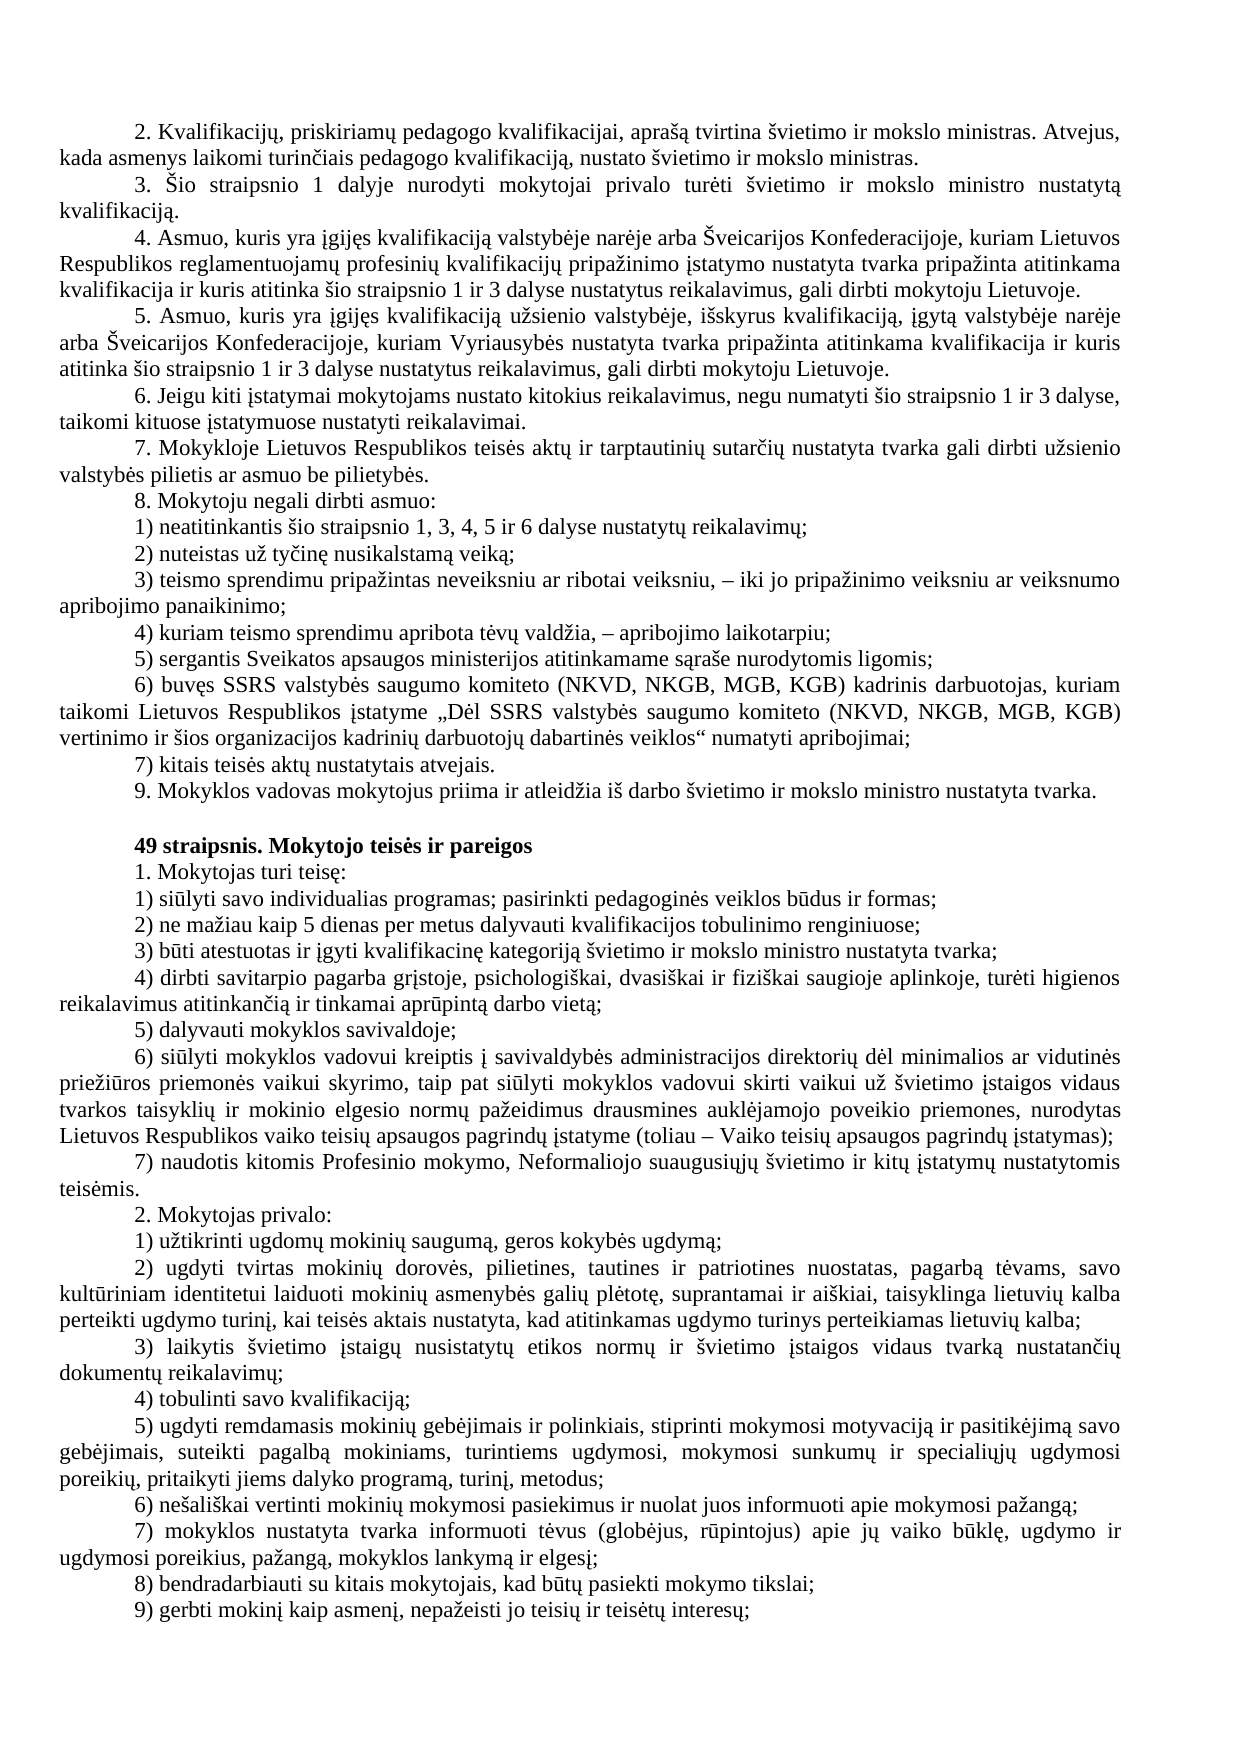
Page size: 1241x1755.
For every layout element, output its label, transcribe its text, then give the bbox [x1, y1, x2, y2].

text 2) nuteistas už tyčinę nusikalstamą veiką; [59, 540, 1122, 566]
text 5) dalyvauti mokyklos savivaldoje; [59, 1017, 1122, 1043]
text 2. Kvalifikacijų, priskiriamų pedagogo kvalifikacijai, aprašą tvirtina švietimo ir mokslo ministras. Atvejus, kada asmenys laikomi turinčiais pedagogo kvalifikaciją, nustato švietimo ir mokslo ministras. [59, 118, 1122, 171]
text 1) neatitinkantis šio straipsnio 1, 3, 4, 5 ir 6 dalyse nustatytų reikalavimų; [59, 513, 1122, 540]
text 4) tobulinti savo kvalifikaciją; [59, 1386, 1122, 1412]
text 6. Jeigu kiti įstatymai mokytojams nustato kitokius reikalavimus, negu numatyti šio straipsnio 1 ir 3 dalyse, taikomi kituose įstatymuose nustatyti reikalavimai. [59, 382, 1122, 434]
text 5. Asmuo, kuris yra įgijęs kvalifikaciją užsienio valstybėje, išskyrus kvalifikaciją, įgytą valstybėje narėje arba Šveicarijos Konfederacijoje, kuriam Vyriausybės nustatyta tvarka pripažinta atitinkama kvalifikacija ir kuris atitinka šio straipsnio 1 ir 3 dalyse nustatytus reikalavimus, gali dirbti mokytoju Lietuvoje. [59, 303, 1122, 382]
text 7) kitais teisės aktų nustatytais atvejais. [59, 751, 1122, 777]
text 3) laikytis švietimo įstaigų nusistatytų etikos normų ir švietimo įstaigos vidaus tvarką nustatančių dokumentų reikalavimų; [59, 1333, 1122, 1386]
text 3) teismo sprendimu pripažintas neveiksniu ar ribotai veiksniu, – iki jo pripažinimo veiksniu ar veiksnumo apribojimo panaikinimo; [59, 566, 1122, 619]
text 9) gerbti mokinį kaip asmenį, nepažeisti jo teisių ir teisėtų interesų; [59, 1596, 1122, 1623]
text 7) naudotis kitomis Profesinio mokymo, Neformaliojo suaugusiųjų švietimo ir kitų įstatymų nustatytomis teisėmis. [59, 1148, 1122, 1201]
text 2) ne mažiau kaip 5 dienas per metus dalyvauti kvalifikacijos tobulinimo renginiuose; [59, 911, 1122, 937]
text 4) dirbti savitarpio pagarba grįstoje, psichologiškai, dvasiškai ir fiziškai saugioje aplinkoje, turėti higienos reikalavimus atitinkančią ir tinkamai aprūpintą darbo vietą; [59, 964, 1122, 1017]
text 5) sergantis Sveikatos apsaugos ministerijos atitinkamame sąraše nurodytomis ligomis; [59, 645, 1122, 672]
text 7. Mokykloje Lietuvos Respublikos teisės aktų ir tarptautinių sutarčių nustatyta tvarka gali dirbti užsienio valstybės pilietis ar asmuo be pilietybės. [59, 434, 1122, 487]
text 9. Mokyklos vadovas mokytojus priima ir atleidžia iš darbo švietimo ir mokslo ministro nustatyta tvarka. [59, 777, 1122, 803]
text 5) ugdyti remdamasis mokinių gebėjimais ir polinkiais, stiprinti mokymosi motyvaciją ir pasitikėjimą savo gebėjimais, suteikti pagalbą mokiniams, turintiems ugdymosi, mokymosi sunkumų ir specialiųjų ugdymosi poreikių, pritaikyti jiems dalyko programą, turinį, metodus; [59, 1412, 1122, 1491]
text 6) nešališkai vertinti mokinių mokymosi pasiekimus ir nuolat juos informuoti apie mokymosi pažangą; [59, 1491, 1122, 1517]
text 7) mokyklos nustatyta tvarka informuoti tėvus (globėjus, rūpintojus) apie jų vaiko būklę, ugdymo ir ugdymosi poreikius, pažangą, mokyklos lankymą ir elgesį; [59, 1517, 1122, 1570]
text 1) užtikrinti ugdomų mokinių saugumą, geros kokybės ugdymą; [59, 1227, 1122, 1254]
text 2. Mokytojas privalo: [59, 1201, 1122, 1227]
text 6) buvęs SSRS valstybės saugumo komiteto (NKVD, NKGB, MGB, KGB) kadrinis darbuotojas, kuriam taikomi Lietuvos Respublikos įstatyme „Dėl SSRS valstybės saugumo komiteto (NKVD, NKGB, MGB, KGB) vertinimo ir šios organizacijos kadrinių darbuotojų dabartinės veiklos“ numatyti apribojimai; [59, 672, 1122, 751]
text 8) bendradarbiauti su kitais mokytojais, kad būtų pasiekti mokymo tikslai; [59, 1570, 1122, 1596]
text 1. Mokytojas turi teisę: [59, 858, 1122, 885]
text 3) būti atestuotas ir įgyti kvalifikacinę kategoriją švietimo ir mokslo ministro nustatyta tvarka; [59, 937, 1122, 964]
text 2) ugdyti tvirtas mokinių dorovės, pilietines, tautines ir patriotines nuostatas, pagarbą tėvams, savo kultūriniam identitetui laiduoti mokinių asmenybės galių plėtotę, suprantamai ir aiškiai, taisyklinga lietuvių kalba perteikti ugdymo turinį, kai teisės aktais nustatyta, kad atitinkamas ugdymo turinys perteikiamas lietuvių kalba; [59, 1254, 1122, 1333]
text 1) siūlyti savo individualias programas; pasirinkti pedagoginės veiklos būdus ir formas; [59, 885, 1122, 911]
text 3. Šio straipsnio 1 dalyje nurodyti mokytojai privalo turėti švietimo ir mokslo ministro nustatytą kvalifikaciją. [59, 171, 1122, 223]
text 4) kuriam teismo sprendimu apribota tėvų valdžia, – apribojimo laikotarpiu; [59, 619, 1122, 645]
text 6) siūlyti mokyklos vadovui kreiptis į savivaldybės administracijos direktorių dėl minimalios ar vidutinės priežiūros priemonės vaikui skyrimo, taip pat siūlyti mokyklos vadovui skirti vaikui už švietimo įstaigos vidaus tvarkos taisyklių ir mokinio elgesio normų pažeidimus drausmines auklėjamojo poveikio priemones, nurodytas Lietuvos Respublikos vaiko teisių apsaugos pagrindų įstatyme (toliau – Vaiko teisių apsaugos pagrindų įstatymas); [59, 1043, 1122, 1148]
text 49 straipsnis. Mokytojo teisės ir pareigos [59, 832, 1122, 858]
text 4. Asmuo, kuris yra įgijęs kvalifikaciją valstybėje narėje arba Šveicarijos Konfederacijoje, kuriam Lietuvos Respublikos reglamentuojamų profesinių kvalifikacijų pripažinimo įstatymo nustatyta tvarka pripažinta atitinkama kvalifikacija ir kuris atitinka šio straipsnio 1 ir 3 dalyse nustatytus reikalavimus, gali dirbti mokytoju Lietuvoje. [59, 223, 1122, 303]
text 8. Mokytoju negali dirbti asmuo: [59, 487, 1122, 513]
